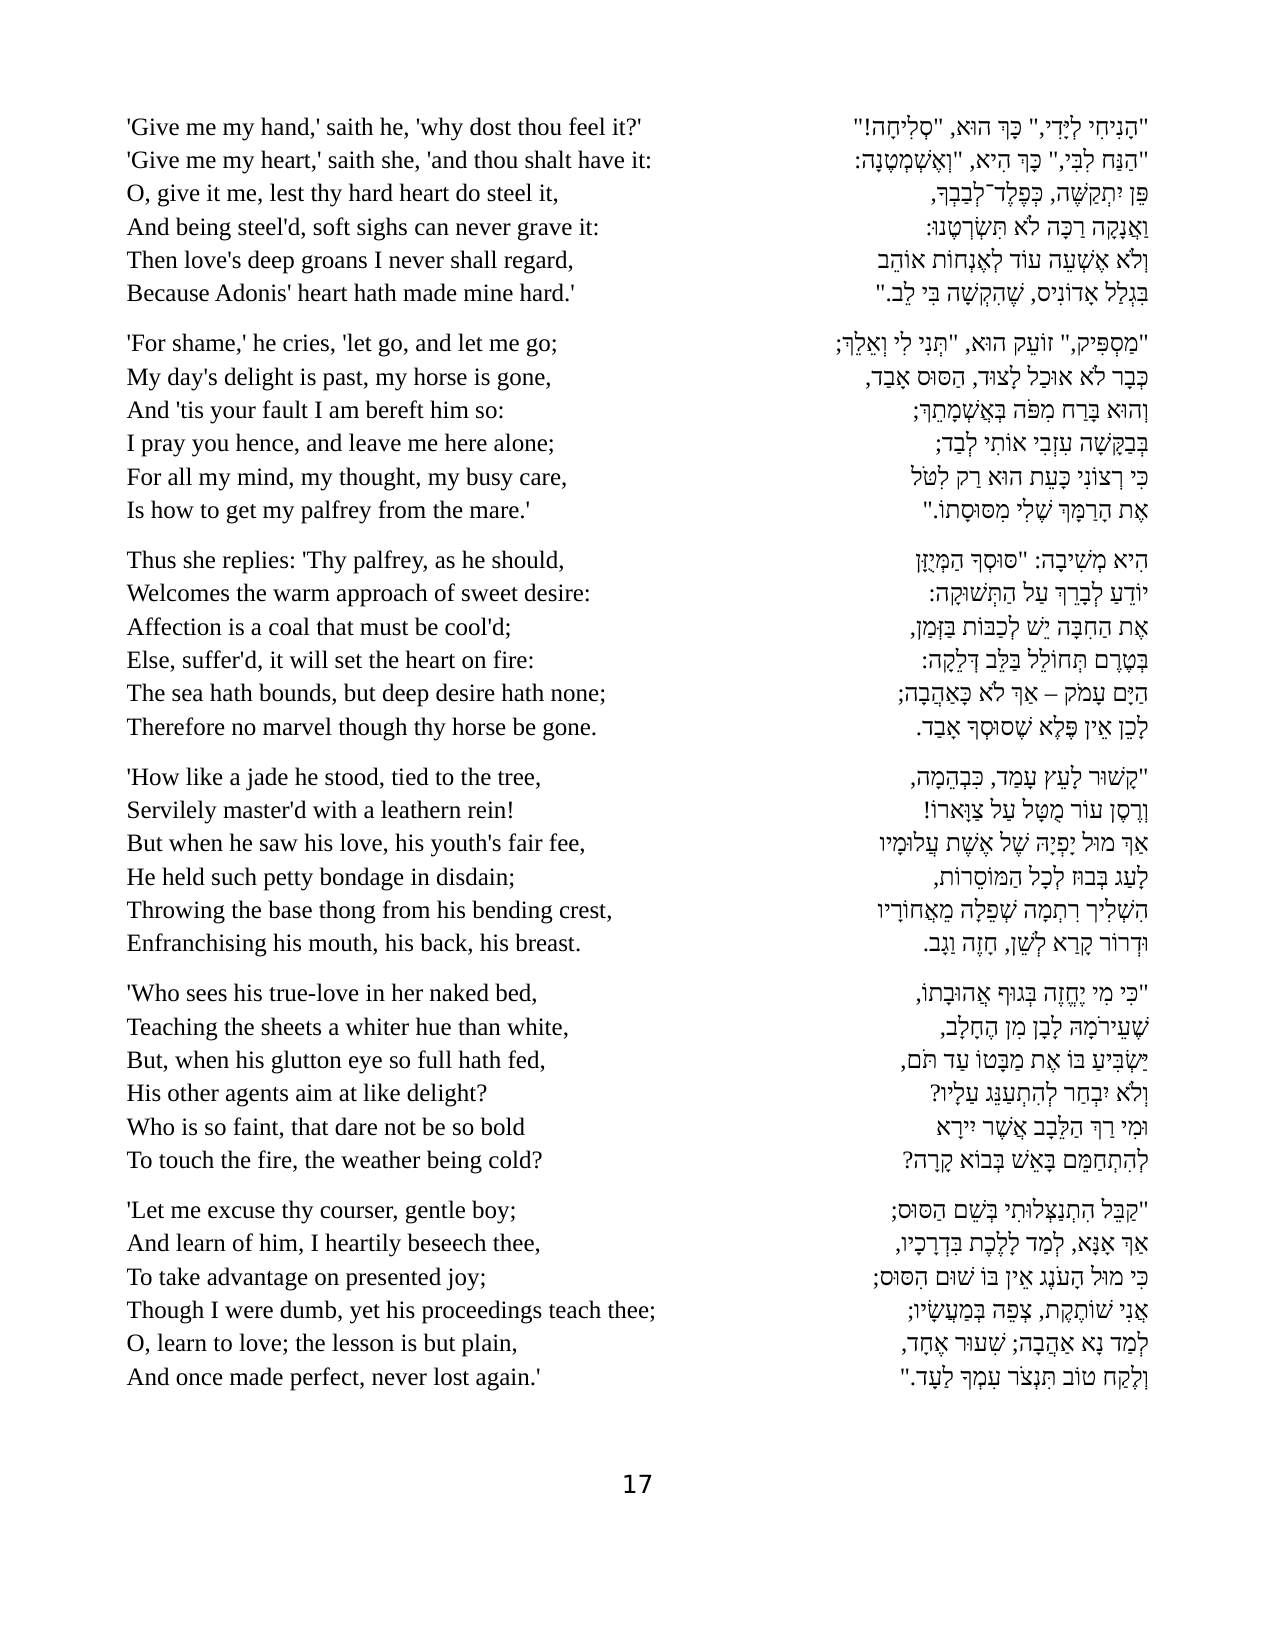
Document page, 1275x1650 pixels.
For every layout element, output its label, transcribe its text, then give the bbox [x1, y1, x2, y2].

table_cell "מַסְפִּיק," זוֹעֵק הוּא, "תְּנִי לִי וְאֵלֵךְ; כְּבָר לֹא אוּכַל לָצוּד, הַסּוּס אָבַד, וְהוּא בָּרַח מִפֹּה בְּאֲשְׁמָתֵךְ; בְּבַקָּשָׁה עִזְבִי אוֹתִי לְבַד; כִּי רְצוֹנִי כָּעֵת הוּא רַק לִטֹּל אֶת הָרַמָּךְ שֶׁלִי מִסּוּסָתוֹ." [709, 317, 1157, 533]
table_cell הִיא מְשִׁיבָה: "סּוּסְךָ הַמְּיֻזָּן יוֹדֵעַ לְבָרֵךְ עַל הַתְּשׁוּקָה: אֶת הַחִבָּה יֵשׁ לְכַבּוֹת בַּזְּמַן, בְּטֶרֶם תְּחוֹלֵל בַּלֵּב דְּלֵקָה: הַיָּם עָמֹק – אַךְ לֹא כָּאַהֲבָה; לָכֵן אֵין פֶּלֶא שֶׁסוּסְךָ אָבַד. [709, 533, 1157, 750]
table_cell 'Give me my hand,' saith he, 'why dost thou feel it?' 'Give me my heart,' saith she, 'and thou shalt have it: O, give it me, lest thy hard heart do steel it, And being steel'd, soft sighs can never grave it: Then love's deep groans I never shall regard, Because Adonis' heart hath made mine hard.' [118, 100, 709, 317]
table_cell "כִּי מִי יֶחֱזֶה בְּגוּף אֲהוּבָתוֹ, שֶׁעֵירֹמָהּ לָבָן מִן הֶחָלָב, יַּשְׂבִּיעַ בּוֹ אֶת מַבָּטוֹ עַד תֹּם, וְלֹא יִבְחַר לְהִתְעַנֵּג עַלָיו? וּמִי רַךְ הַלֵּבָב אֲשֶׁר יִירָא לְהִתְחַמֵּם בָּאֵשׁ בְּבוֹא קָרָה? [709, 967, 1157, 1183]
table_cell Thus she replies: 'Thy palfrey, as he should, Welcomes the warm approach of sweet desire: Affection is a coal that must be cool'd; Else, suffer'd, it will set the heart on fire: The sea hath bounds, but deep desire hath none; Therefore no marvel though thy horse be gone. [118, 533, 709, 750]
table_cell "קָשׁוּר לָעֵץ עָמַד, כִּבְהֵמָה, וְרֶסֶן עוֹר מֻטָּל עַל צַוָּארוֹ! אַךְ מוּל יָפְיָהּ שֶׁל אֶשֶׁת עֲלוּמָיו לָעַג בְּבוּז לְכָל הַמּוֹסֵרוֹת, הִשְׁלִיך רִתְמָה שְׁפֵלָה מֵאֲחוֹרָיו וּדְרוֹר קָרַא לְשֵׁן, חָזֶה וַגָב. [709, 750, 1157, 967]
table_cell "הָנִיחִי לְיָּדִי," כָּךְ הוּא, "סְלִיחָה!" "הַנַּח לִבִּי," כָּךְ הִיא, "וְאֶשְׁמְטֶנָה: פֵּן יִתְקַשֶּׁה, כְּפֶלֶד־לְבַבְךָ, וַאֲנָקָה רַכָּה לֹא תִּשְׂרְטֶנוּ: וְלֹא אֶשְׁעֵה עוֹד לְאֶנְחוֹת אוֹהֵב בִּגְלַל אָדוֹנִיס, שֶׁהִקְשָׁה בִּי לֵב." [709, 100, 1157, 317]
table_cell 'Who sees his true-love in her naked bed, Teaching the sheets a whiter hue than white, But, when his glutton eye so full hath fed, His other agents aim at like delight? Who is so faint, that dare not be so bold To touch the fire, the weather being cold? [118, 967, 709, 1183]
table_cell 'For shame,' he cries, 'let go, and let me go; My day's delight is past, my horse is gone, And 'tis your fault I am bereft him so: I pray you hence, and leave me here alone; For all my mind, my thought, my busy care, Is how to get my palfrey from the mare.' [118, 317, 709, 533]
table_cell 'How like a jade he stood, tied to the tree, Servilely master'd with a leathern rein! But when he saw his love, his youth's fair fee, He held such petty bondage in disdain; Throwing the base thong from his bending crest, Enfranchising his mouth, his back, his breast. [118, 750, 709, 967]
table_cell 'Let me excuse thy courser, gentle boy; And learn of him, I heartily beseech thee, To take advantage on presented joy; Though I were dumb, yet his proceedings teach thee; O, learn to love; the lesson is but plain, And once made perfect, never lost again.' [118, 1183, 709, 1400]
table_cell "קַבֵּל הִתְנַצְּלוּתִי בְּשֵׁם הַסּוּס; אַךְ אָנָּא, לְמַד לָלֶכֶת בִּדְרָכָיו, כִּי מוּל הָעֹנֶג אֵין בּוֹ שׁוּם הִסּוּס; אֲנִי שׁוֹתֶקֶת, צְפֵה בְּמַעֲשָׂיו; לְמַד נָא אַהֲבָה; שִׁעוּר אֶחָד, וְלֶקַח טוֹב תִּנְצֹר עִמְךָ לַעָד." [709, 1183, 1157, 1400]
